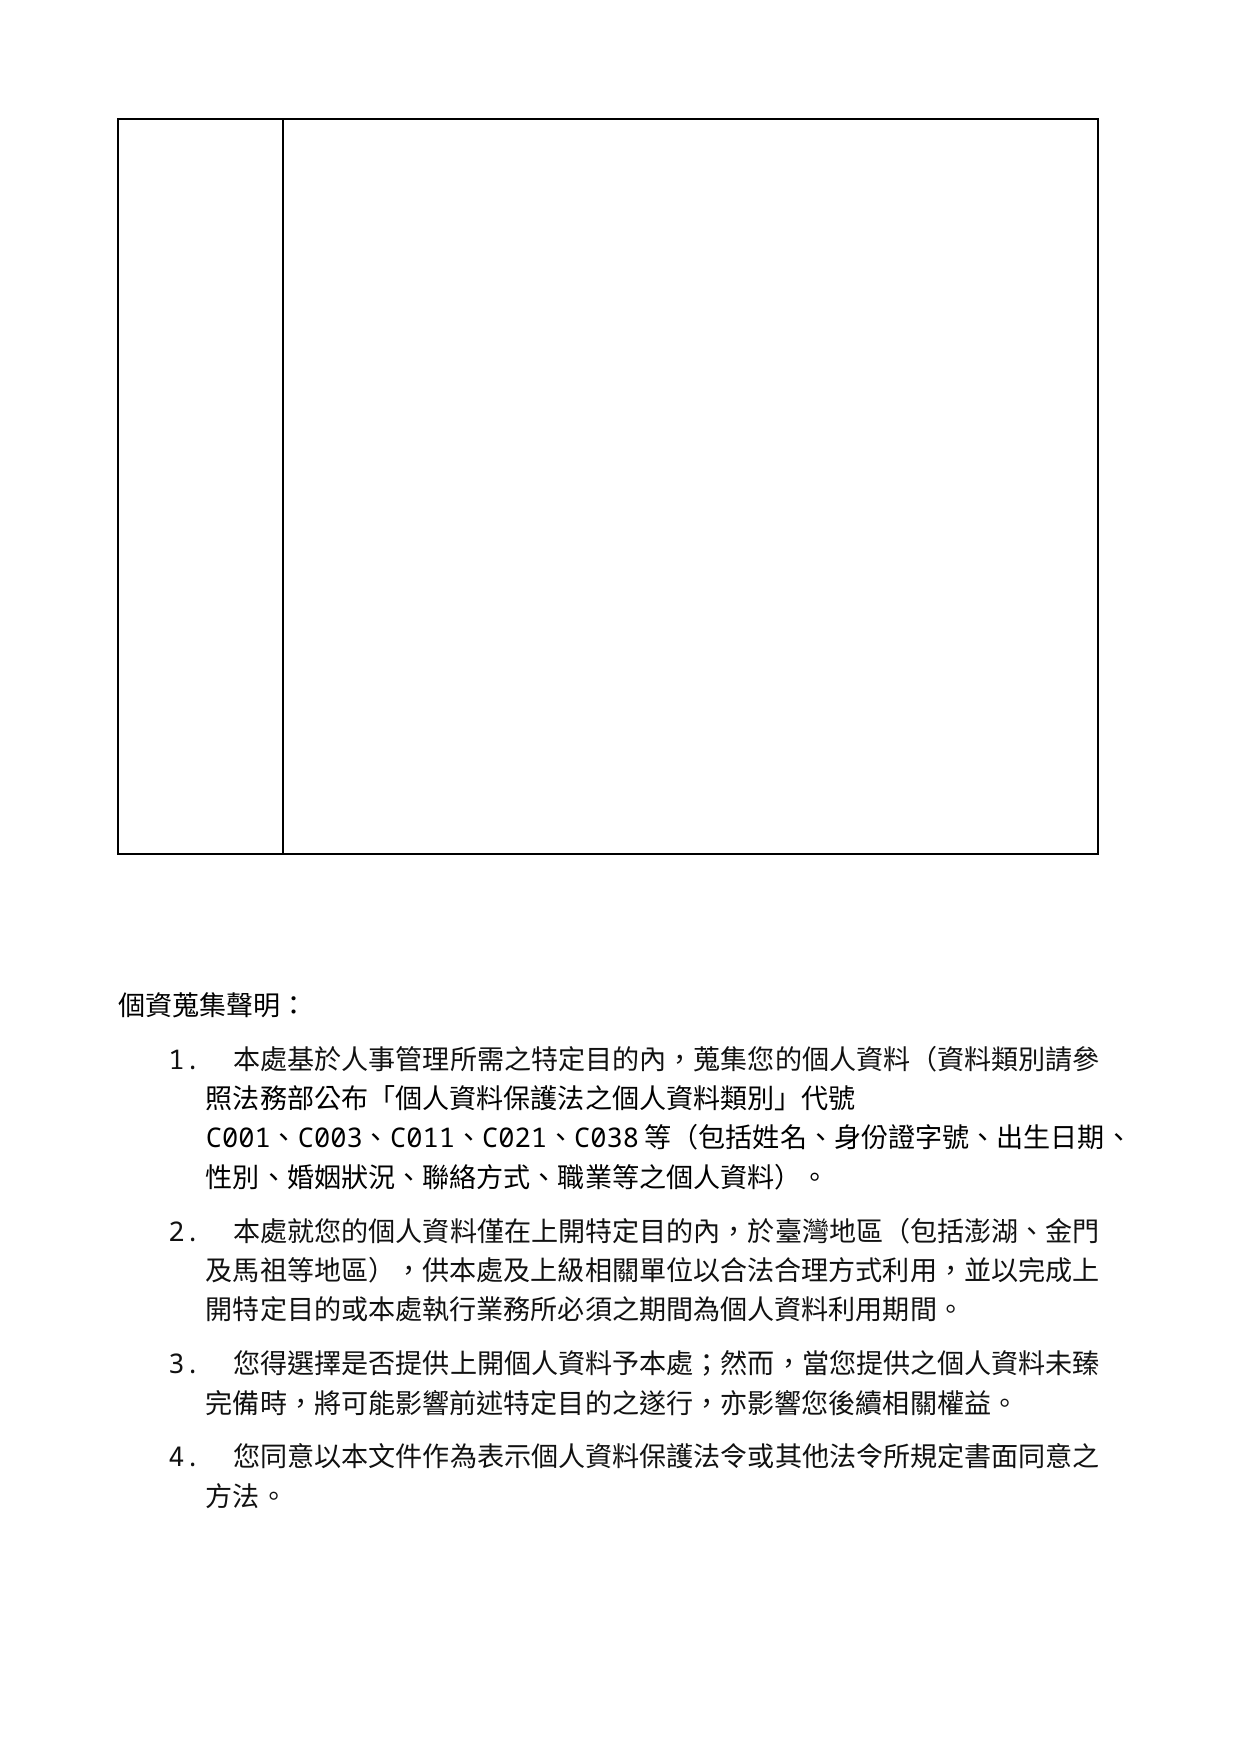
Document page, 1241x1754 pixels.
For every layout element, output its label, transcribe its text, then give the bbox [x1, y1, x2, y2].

text 個資蒐集聲明： [118, 965, 1122, 1023]
text 1. 本處基於人事管理所需之特定目的內，蒐集您的個人資料（資料類別請參照法務部公布「個人資料保護法之個人資料類別」代號C001、C003、C011、C021、C038等（包括姓名、身份證字號、出生日期、性別、婚姻狀況、聯絡方式、職業等之個人資料）。 [168, 1038, 1122, 1195]
table_cell [283, 855, 472, 892]
table_cell [472, 855, 496, 892]
table_cell [118, 855, 283, 892]
table_cell [638, 855, 738, 892]
table_cell [284, 120, 1097, 853]
table_cell [833, 855, 1098, 892]
text 2. 本處就您的個人資料僅在上開特定目的內，於臺灣地區（包括澎湖、金門及馬祖等地區），供本處及上級相關單位以合法合理方式利用，並以完成上開特定目的或本處執行業務所必須之期間為個人資料利用期間。 [168, 1210, 1122, 1328]
text 3. 您得選擇是否提供上開個人資料予本處；然而，當您提供之個人資料未臻完備時，將可能影響前述特定目的之遂行，亦影響您後續相關權益。 [168, 1342, 1122, 1421]
table_cell [119, 120, 282, 853]
text 4. 您同意以本文件作為表示個人資料保護法令或其他法令所規定書面同意之方法。 [168, 1435, 1122, 1514]
table_cell [496, 855, 638, 892]
table_cell [738, 855, 833, 892]
